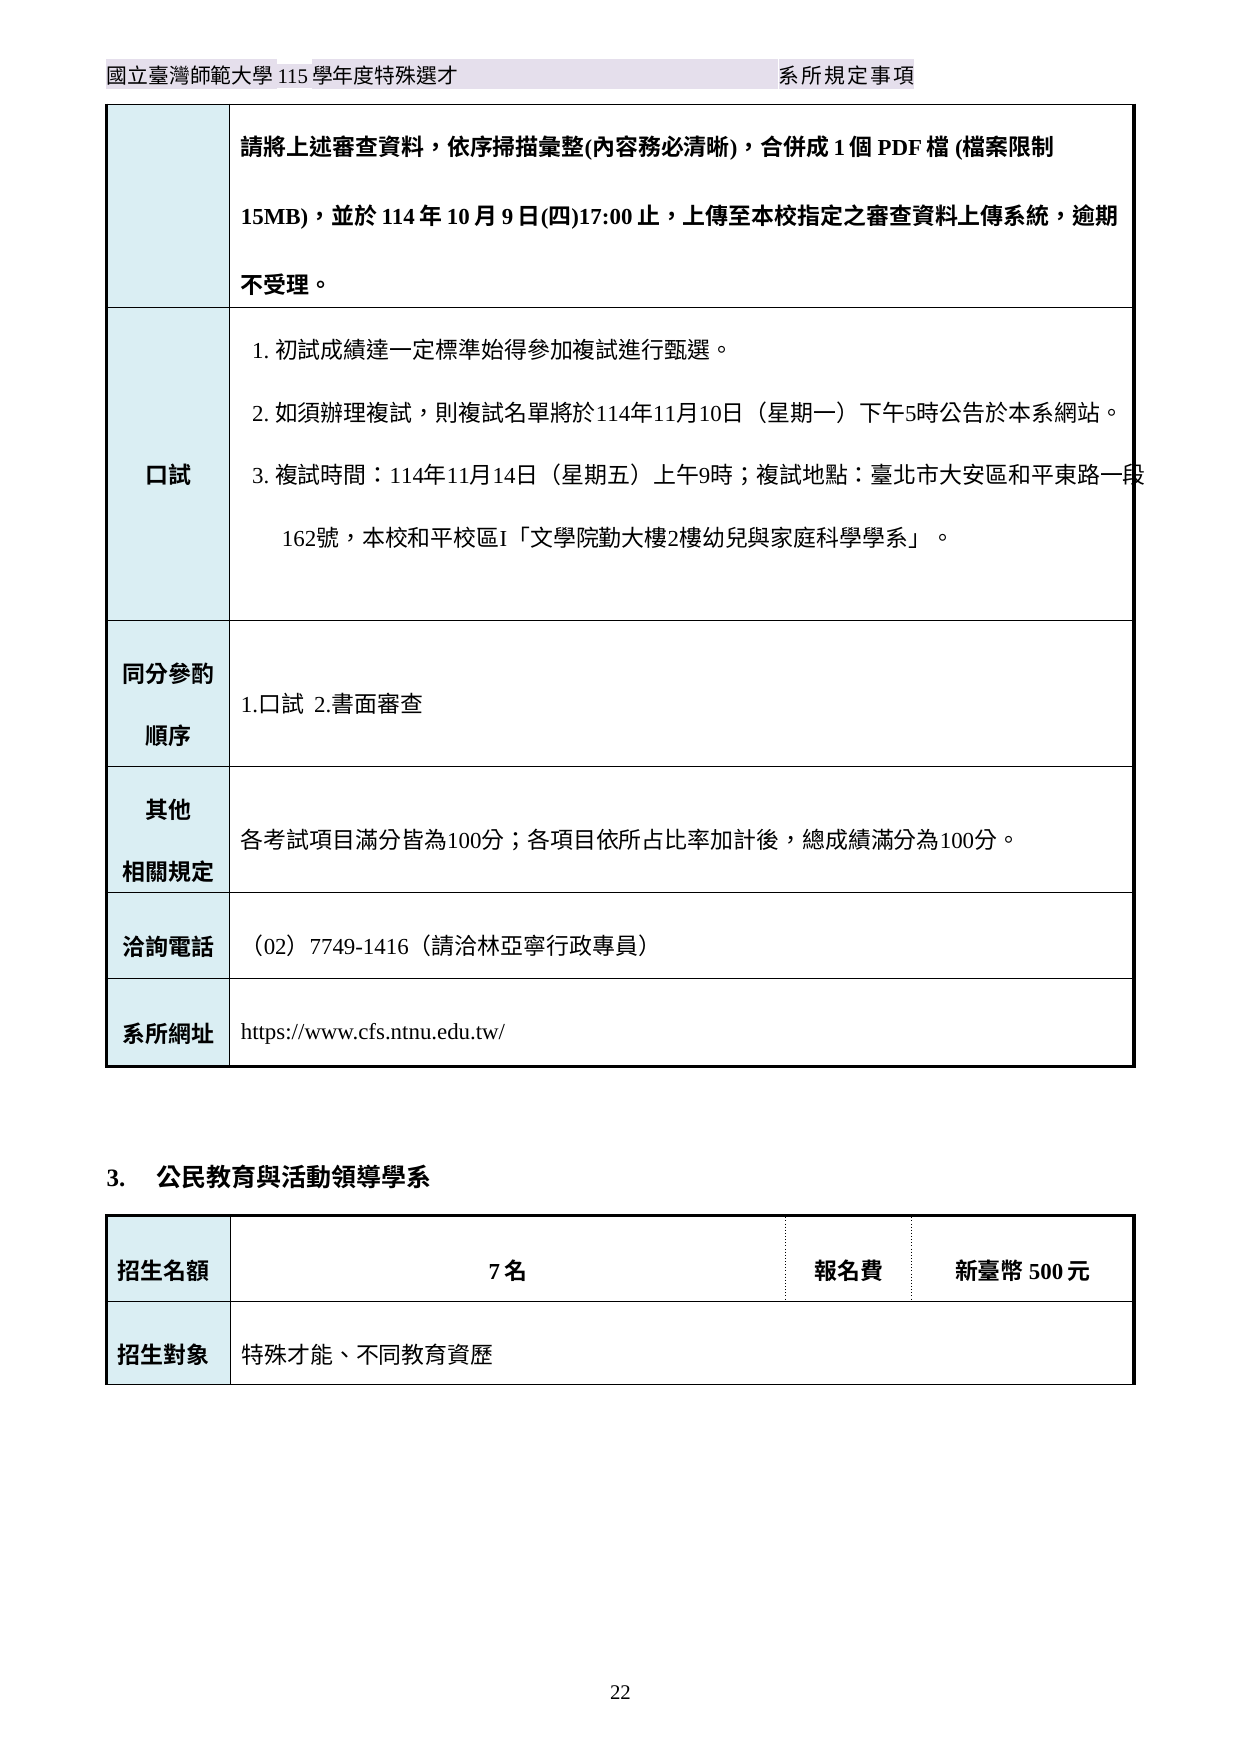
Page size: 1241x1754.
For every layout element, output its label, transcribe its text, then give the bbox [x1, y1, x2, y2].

table_cell https://www.cfs.ntnu.edu.tw/ [230, 979, 1132, 1065]
table_cell 請將上述審查資料，依序掃描彙整(內容務必清晰)，合併成1個 PDF檔 (檔案限制15MB)，並於114年10月9日(四)17:00止，上傳至本校指定之審查資料上傳系統，逾期不受理。 [230, 105, 1132, 307]
table_cell 其他 相關規定 [108, 767, 229, 892]
table_cell [230, 308, 1132, 620]
table_cell （02）7749-1416（請洽林亞寧行政專員） [230, 893, 1132, 978]
table_header 1. 初試成績達一定標準始得參加複試進行甄選。 2. 如須辦理複試，則複試名單將於114年11月10日（星期一）下午5時公告於本系網站。 3. 複試時間：114年11月14日（星期五）上午9時；複試地點：臺北市大安區和平東路一段162號，本校和平校區I「文學院勤大樓2樓幼兒與家庭科學學系」。 [241, 308, 1132, 557]
table_header 7名 [231, 1217, 786, 1301]
table_cell 系所網址 [108, 979, 229, 1065]
table_cell 1.口試 2.書面審查 [230, 621, 1132, 766]
table_header 招生名額 [108, 1217, 230, 1301]
table_header 新臺幣 500元 [911, 1217, 1132, 1301]
table_cell 特殊才能、不同教育資歷 [231, 1302, 1132, 1384]
table_cell 招生對象 [108, 1302, 230, 1384]
list 公民教育與活動領導學系 [106, 1152, 1134, 1195]
table_header 報名費 [786, 1217, 911, 1301]
table_cell [108, 105, 229, 307]
table_cell 洽詢電話 [108, 893, 229, 978]
table_cell 口試 [108, 308, 229, 620]
table_cell 同分參酌 順序 [108, 621, 229, 766]
table_cell 各考試項目滿分皆為100分；各項目依所占比率加計後，總成績滿分為100分。 [230, 767, 1132, 892]
